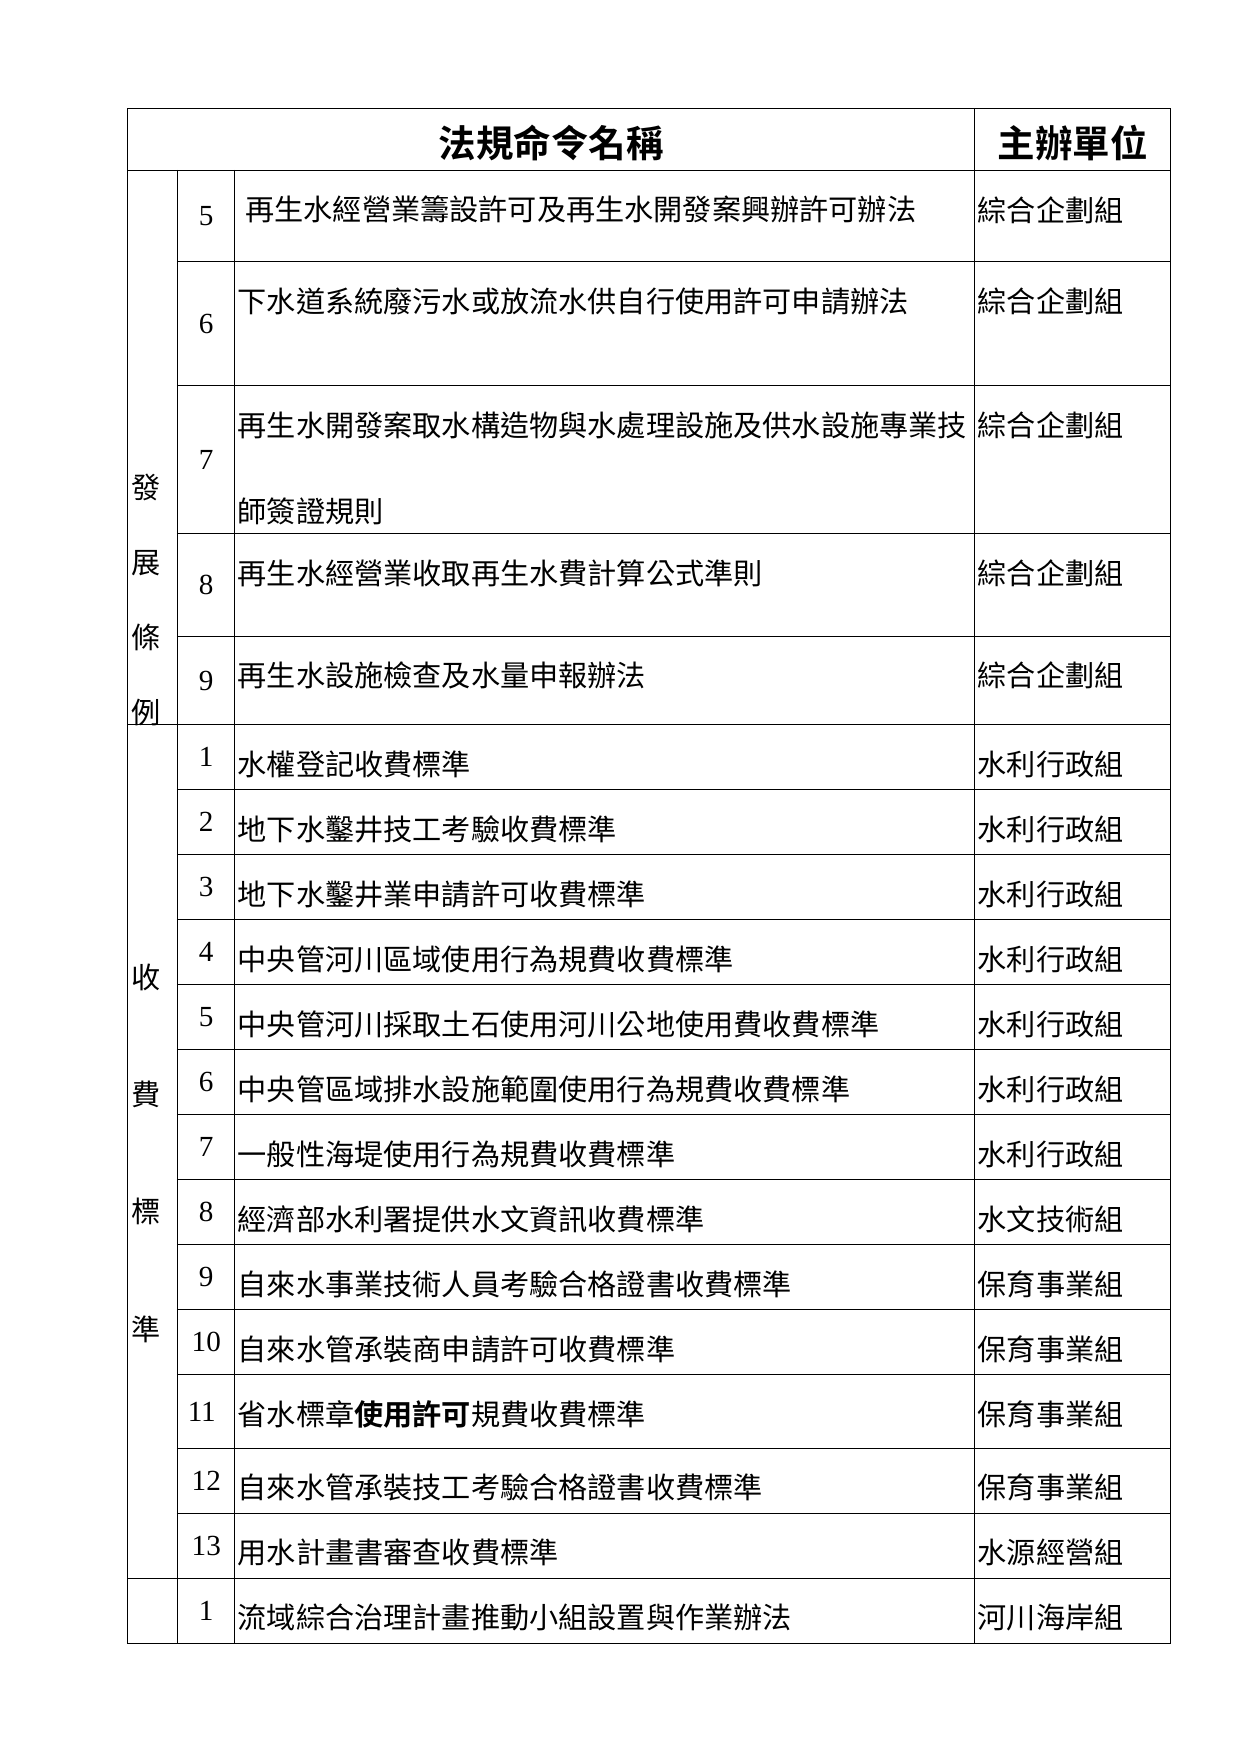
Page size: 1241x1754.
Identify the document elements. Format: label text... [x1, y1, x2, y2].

table_cell 2 [178, 790, 234, 854]
table_cell 5 [178, 171, 234, 261]
table_cell 水權登記收費標準 [235, 725, 974, 789]
table_cell 中央管河川採取土石使用河川公地使用費收費標準 [235, 985, 974, 1049]
table_cell 用水計畫書審查收費標準 [235, 1514, 974, 1578]
table_cell 綜合企劃組 [975, 171, 1170, 261]
table_cell 經濟部水利署提供水文資訊收費標準 [235, 1180, 974, 1244]
table_cell 中央管河川區域使用行為規費收費標準 [235, 920, 974, 984]
table_cell 6 [178, 262, 234, 385]
table_cell 水文技術組 [975, 1180, 1170, 1244]
table_header 法規命令名稱 [128, 109, 974, 170]
table_cell 1 [178, 725, 234, 789]
table_cell 自來水管承裝商申請許可收費標準 [235, 1310, 974, 1374]
table_cell 水利行政組 [975, 725, 1170, 789]
table_cell 綜合企劃組 [975, 386, 1170, 533]
table_cell 5 [178, 985, 234, 1049]
table_cell 水利行政組 [975, 985, 1170, 1049]
table_cell 水利行政組 [975, 1050, 1170, 1114]
table_cell 7 [178, 386, 234, 533]
table_cell 綜合企劃組 [975, 637, 1170, 724]
table_cell 再生水設施檢查及水量申報辦法 [235, 637, 974, 724]
table_cell 水利行政組 [975, 920, 1170, 984]
table_cell 省水標章使用許可規費收費標準 [235, 1375, 974, 1448]
table_cell 再生水經營業籌設許可及再生水開發案興辦許可辦法 [235, 171, 974, 261]
table_cell 收 費 標 準 [128, 725, 177, 1578]
table_cell 自來水管承裝技工考驗合格證書收費標準 [235, 1449, 974, 1513]
table_cell 再生水開發案取水構造物與水處理設施及供水設施專業技師簽證規則 [235, 386, 974, 533]
table_cell 8 [178, 534, 234, 636]
table_cell 6 [178, 1050, 234, 1114]
table_header 主辦單位 [975, 109, 1170, 170]
table_cell 中央管區域排水設施範圍使用行為規費收費標準 [235, 1050, 974, 1114]
table_cell 7 [178, 1115, 234, 1179]
table_cell 保育事業組 [975, 1375, 1170, 1448]
table_cell 綜合企劃組 [975, 534, 1170, 636]
table_cell 水利行政組 [975, 855, 1170, 919]
table_cell 12 [178, 1449, 234, 1513]
table_cell 水源經營組 [975, 1514, 1170, 1578]
table_cell 河川海岸組 [975, 1579, 1170, 1643]
table_cell 保育事業組 [975, 1449, 1170, 1513]
table_cell 一般性海堤使用行為規費收費標準 [235, 1115, 974, 1179]
table_cell 保育事業組 [975, 1310, 1170, 1374]
table_cell [128, 1579, 177, 1643]
table_cell 自來水事業技術人員考驗合格證書收費標準 [235, 1245, 974, 1309]
table_cell 4 [178, 920, 234, 984]
table_cell 再生水資源發展條例授權子法 [128, 171, 177, 724]
table_cell 流域綜合治理計畫推動小組設置與作業辦法 [235, 1579, 974, 1643]
table_cell 再生水經營業收取再生水費計算公式準則 [235, 534, 974, 636]
table_cell 13 [178, 1514, 234, 1578]
table_cell 保育事業組 [975, 1245, 1170, 1309]
table_cell 綜合企劃組 [975, 262, 1170, 385]
table_cell 水利行政組 [975, 790, 1170, 854]
table_cell 8 [178, 1180, 234, 1244]
table_cell 9 [178, 1245, 234, 1309]
table_cell 地下水鑿井技工考驗收費標準 [235, 790, 974, 854]
table_cell 11 [178, 1375, 234, 1448]
table_cell 3 [178, 855, 234, 919]
table_cell 10 [178, 1310, 234, 1374]
table_cell 1 [178, 1579, 234, 1643]
table_cell 水利行政組 [975, 1115, 1170, 1179]
table_cell 9 [178, 637, 234, 724]
table_cell 下水道系統廢污水或放流水供自行使用許可申請辦法 [235, 262, 974, 385]
table_cell 地下水鑿井業申請許可收費標準 [235, 855, 974, 919]
